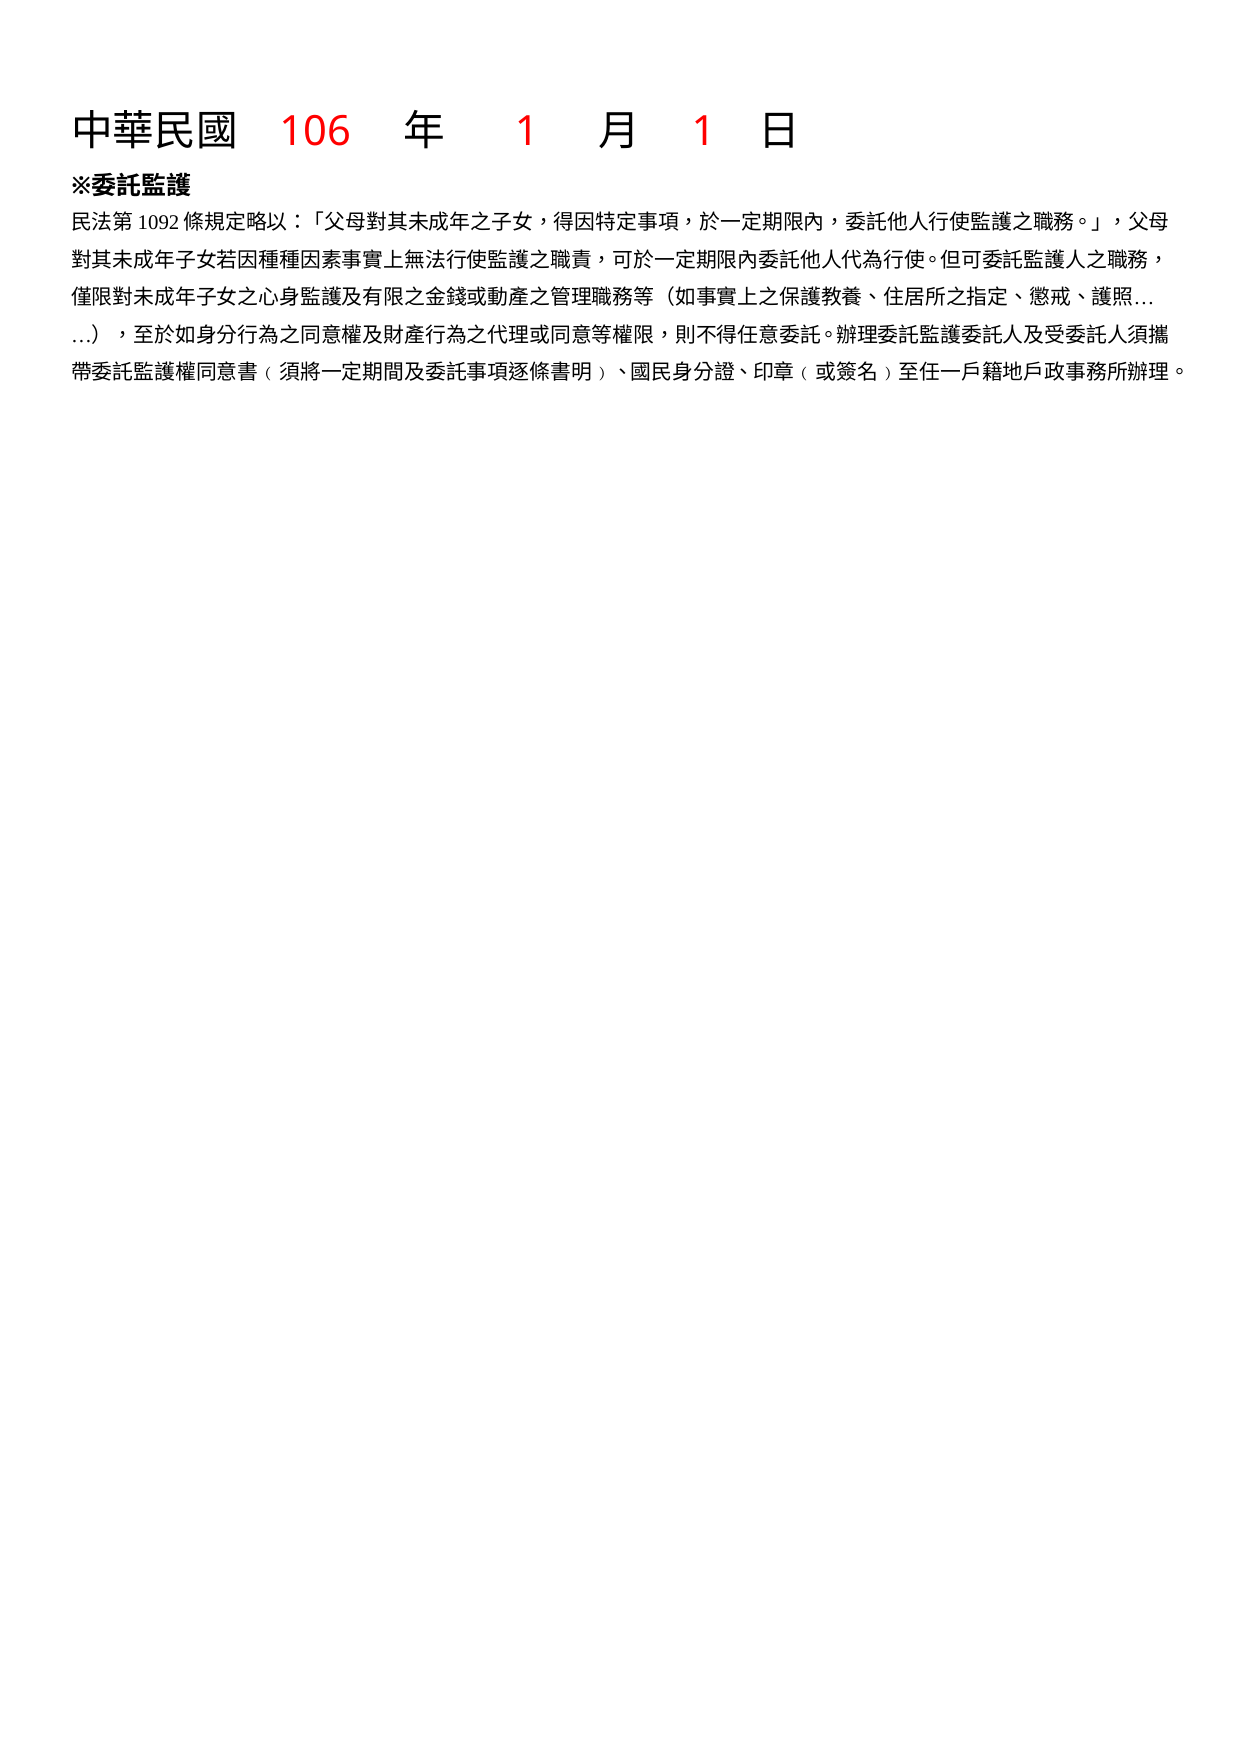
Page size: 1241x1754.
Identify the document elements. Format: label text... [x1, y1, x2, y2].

text 民法第1092條規定略以：「父母對其未成年之子女，得因特定事項，於一定期限內，委託他人行使監護之職務。」，父母對其未成年子女若因種種因素事實上無法行使監護之職責，可於一定期限內委託他人代為行使。但可委託監護人之職務，僅限對未成年子女之心身監護及有限之金錢或動產之管理職務等（如事實上之保護教養、住居所之指定、懲戒、護照……），至於如身分行為之同意權及財產行為之代理或同意等權限，則不得任意委託。辦理委託監護委託人及受委託人須攜帶委託監護權同意書﹙須將一定期間及委託事項逐條書明﹚、國民身分證、印章﹙或簽名﹚至任一戶籍地戶政事務所辦理。 [71, 202, 1169, 389]
text 中華民國 106 年 1 月 1 日 [71, 89, 1028, 164]
text ※委託監護 [71, 164, 1169, 202]
